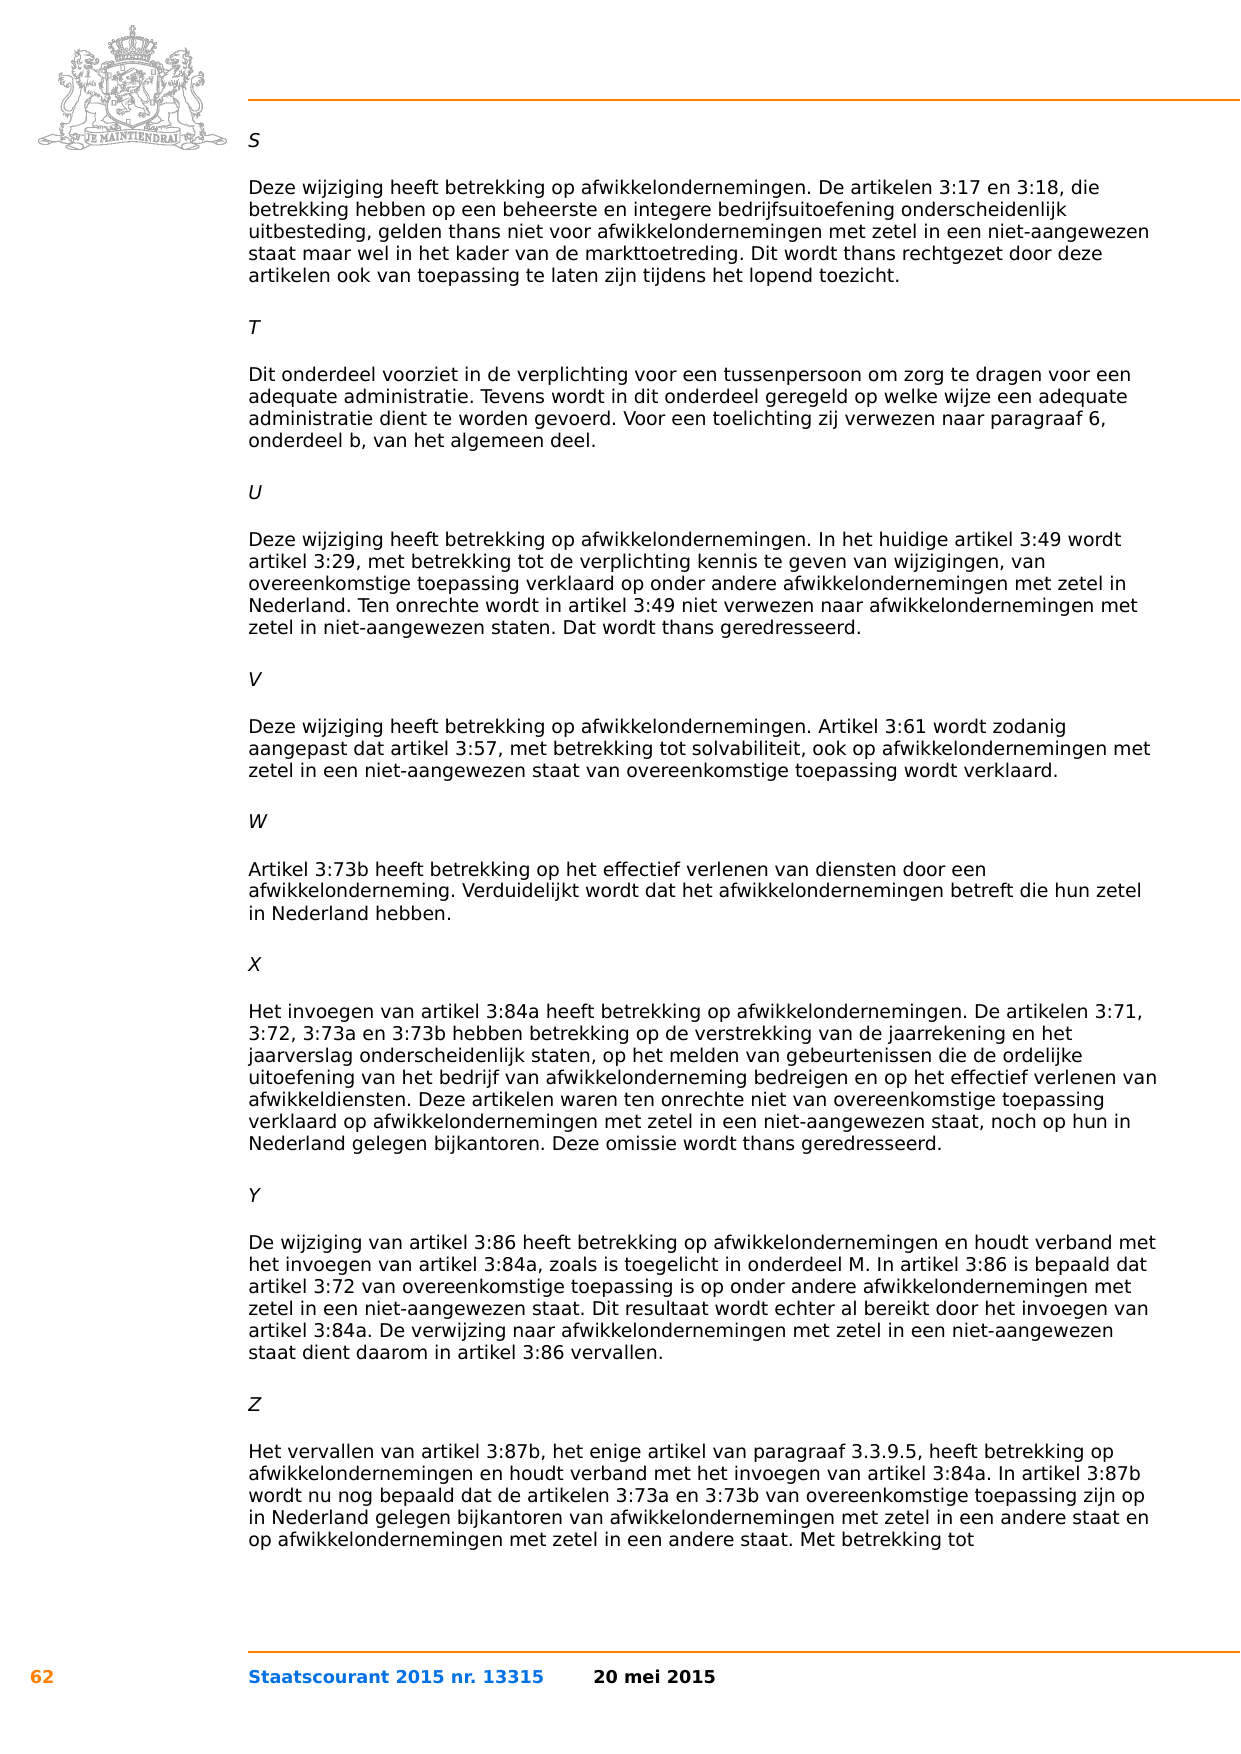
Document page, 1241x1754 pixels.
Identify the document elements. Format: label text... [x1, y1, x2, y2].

picture [38, 25, 227, 150]
subtitle T [248, 317, 1163, 339]
subtitle W [248, 811, 1163, 833]
text Deze wijziging heeft betrekking op afwikkelondernemingen. Artikel 3:61 wordt zodanig aangepast dat artikel 3:57, met betrekking tot solvabiliteit, ook op afwikkelondernemingen met zetel in een niet-aangewezen staat van overeenkomstige toepassing wordt verklaard. [248, 716, 1163, 781]
text Artikel 3:73b heeft betrekking op het effectief verlenen van diensten door een afwikkelonderneming. Verduidelijkt wordt dat het afwikkelondernemingen betreft die hun zetel in Nederland hebben. [248, 858, 1163, 924]
text De wijziging van artikel 3:86 heeft betrekking op afwikkelondernemingen en houdt verband met het invoegen van artikel 3:84a, zoals is toegelicht in onderdeel M. In artikel 3:86 is bepaald dat artikel 3:72 van overeenkomstige toepassing is op onder andere afwikkelondernemingen met zetel in een niet-aangewezen staat. Dit resultaat wordt echter al bereikt door het invoegen van artikel 3:84a. De verwijzing naar afwikkelondernemingen met zetel in een niet-aangewezen staat dient daarom in artikel 3:86 vervallen. [248, 1232, 1163, 1364]
subtitle S [248, 130, 1163, 152]
subtitle U [248, 482, 1163, 504]
text Het invoegen van artikel 3:84a heeft betrekking op afwikkelondernemingen. De artikelen 3:71, 3:72, 3:73a en 3:73b hebben betrekking op de verstrekking van de jaarrekening en het jaarverslag onderscheidenlijk staten, op het melden van gebeurtenissen die de ordelijke uitoefening van het bedrijf van afwikkelonderneming bedreigen en op het effectief verlenen van afwikkeldiensten. Deze artikelen waren ten onrechte niet van overeenkomstige toepassing verklaard op afwikkelondernemingen met zetel in een niet-aangewezen staat, noch op hun in Nederland gelegen bijkantoren. Deze omissie wordt thans geredresseerd. [248, 1001, 1163, 1155]
subtitle Y [248, 1185, 1163, 1207]
text Deze wijziging heeft betrekking op afwikkelondernemingen. De artikelen 3:17 en 3:18, die betrekking hebben op een beheerste en integere bedrijfsuitoefening onderscheidenlijk uitbesteding, gelden thans niet voor afwikkelondernemingen met zetel in een niet-aangewezen staat maar wel in het kader van de markttoetreding. Dit wordt thans rechtgezet door deze artikelen ook van toepassing te laten zijn tijdens het lopend toezicht. [248, 177, 1163, 287]
text Deze wijziging heeft betrekking op afwikkelondernemingen. In het huidige artikel 3:49 wordt artikel 3:29, met betrekking tot de verplichting kennis te geven van wijzigingen, van overeenkomstige toepassing verklaard op onder andere afwikkelondernemingen met zetel in Nederland. Ten onrechte wordt in artikel 3:49 niet verwezen naar afwikkelondernemingen met zetel in niet-aangewezen staten. Dat wordt thans geredresseerd. [248, 529, 1163, 638]
subtitle Z [248, 1394, 1163, 1416]
text Het vervallen van artikel 3:87b, het enige artikel van paragraaf 3.3.9.5, heeft betrekking op afwikkelondernemingen en houdt verband met het invoegen van artikel 3:84a. In artikel 3:87b wordt nu nog bepaald dat de artikelen 3:73a en 3:73b van overeenkomstige toepassing zijn op in Nederland gelegen bijkantoren van afwikkelondernemingen met zetel in een andere staat en op afwikkelondernemingen met zetel in een andere staat. Met betrekking tot [248, 1441, 1163, 1551]
text Dit onderdeel voorziet in de verplichting voor een tussenpersoon om zorg te dragen voor een adequate administratie. Tevens wordt in dit onderdeel geregeld op welke wijze een adequate administratie dient te worden gevoerd. Voor een toelichting zij verwezen naar paragraaf 6, onderdeel b, van het algemeen deel. [248, 364, 1163, 452]
subtitle X [248, 954, 1163, 976]
subtitle V [248, 668, 1163, 691]
